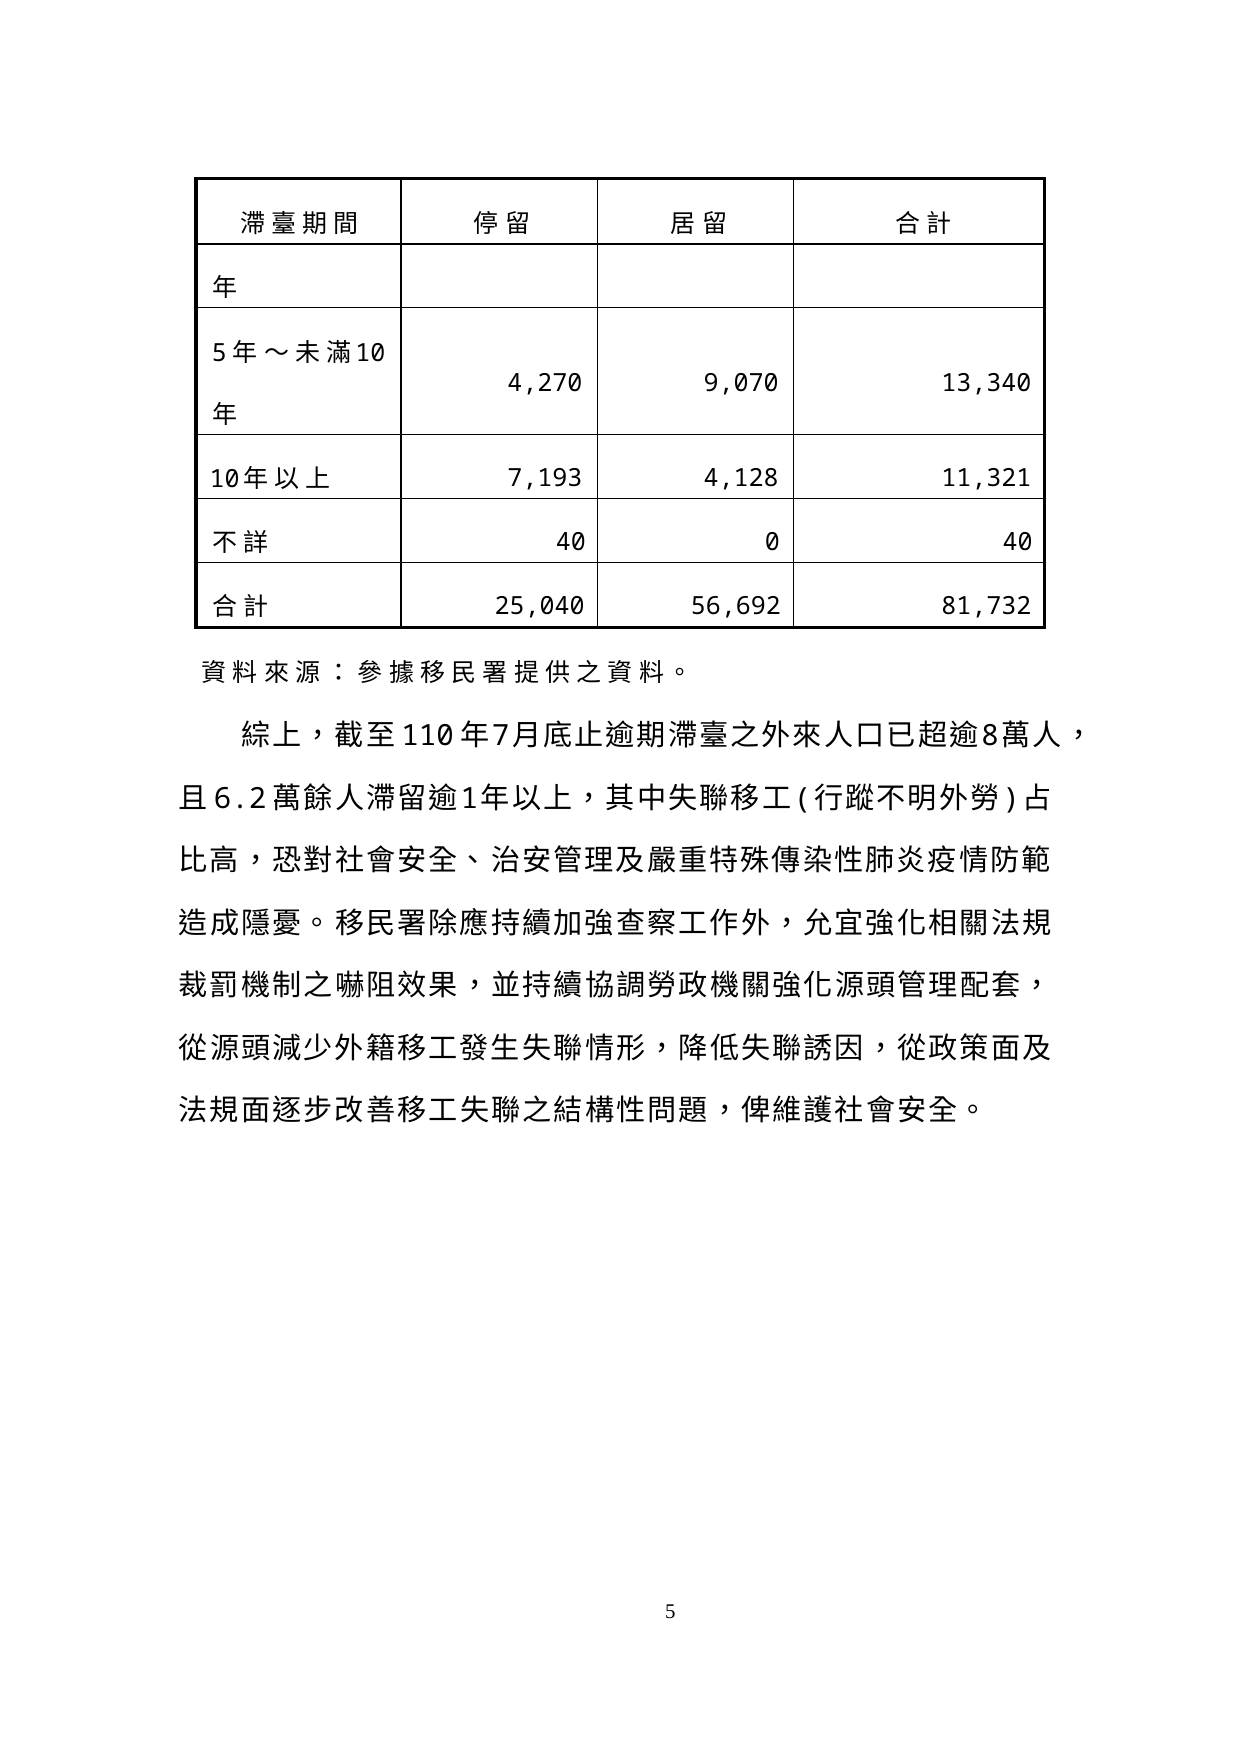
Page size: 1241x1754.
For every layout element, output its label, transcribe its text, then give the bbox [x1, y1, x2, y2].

table_cell [402, 245, 597, 307]
table_cell 11,321 [794, 435, 1043, 497]
table_cell 9,070 [598, 308, 793, 433]
table_cell 7,193 [402, 435, 597, 497]
table_header 居留 [598, 180, 793, 243]
table_cell 13,340 [794, 308, 1043, 433]
table_cell 10年以上 [198, 435, 400, 497]
table_cell [794, 245, 1043, 307]
table_cell 25,040 [402, 563, 597, 626]
table_cell 4,270 [402, 308, 597, 433]
table_cell 5年～未滿10年 [198, 308, 400, 433]
table_header 合計 [794, 180, 1043, 243]
table_cell 40 [794, 499, 1043, 562]
table_cell 56,692 [598, 563, 793, 626]
table_cell 81,732 [794, 563, 1043, 626]
table_header 滯臺期間 [198, 180, 400, 243]
table_header 停留 [402, 180, 597, 243]
table_cell 不詳 [198, 499, 400, 562]
table_cell 4,128 [598, 435, 793, 497]
text 資料來源：參據移民署提供之資料。 [198, 629, 1063, 691]
table_cell 合計 [198, 563, 400, 626]
table_cell 0 [598, 499, 793, 562]
text 綜上，截至110年7月底止逾期滯臺之外來人口已超逾8萬人，且6.2萬餘人滯留逾1年以上，其中失聯移工(行蹤不明外勞)占比高，恐對社會安全、治安管理及嚴重特殊傳染性肺炎疫情防範造成隱憂。移民署除應持續加強查察工作外，允宜強化相關法規裁罰機制之嚇阻效果，並持續協調勞政機關強化源頭管理配套，從源頭減少外籍移工發生失聯情形，降低失聯誘因，從政策面及法規面逐步改善移工失聯之結構性問題，俾維護社會安全。 [177, 691, 1063, 1129]
table_cell [598, 245, 793, 307]
table_cell 年 [198, 245, 400, 307]
table_cell 40 [402, 499, 597, 562]
